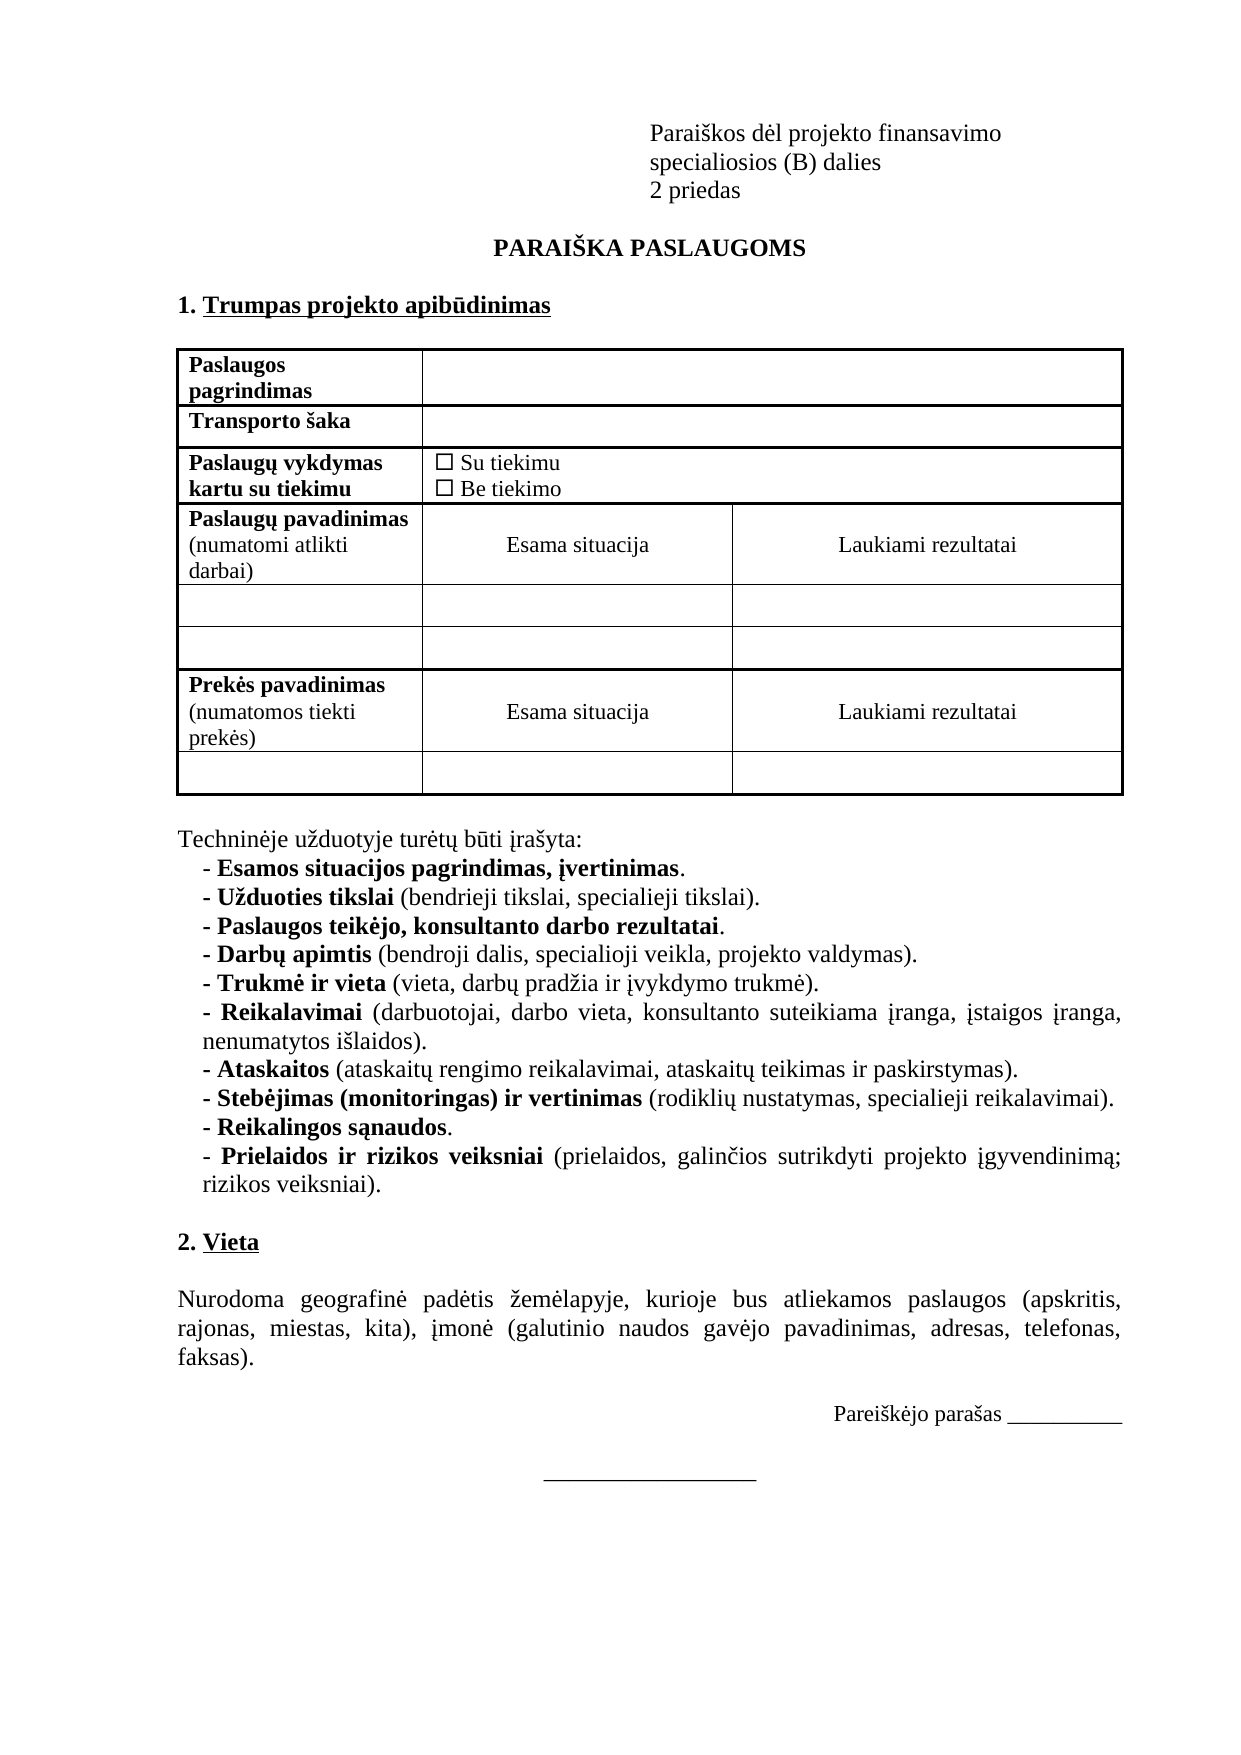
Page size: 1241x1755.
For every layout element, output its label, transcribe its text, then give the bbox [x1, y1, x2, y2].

text - Trukmė ir vieta (vieta, darbų pradžia ir įvykdymo trukmė). [202, 968, 1122, 997]
table_header Paslaugos pagrindimas [179, 351, 422, 404]
table_cell Paslaugų pavadinimas (numatomi atlikti darbai) [179, 505, 422, 584]
text - Paslaugos teikėjo, konsultanto darbo rezultatai. [202, 911, 1122, 939]
text Paraiškos dėl projekto finansavimo specialiosios (B) dalies [649, 118, 1122, 176]
text Techninėje užduotyje turėtų būti įrašyta: [177, 824, 1122, 853]
table_cell [423, 752, 732, 793]
table_cell [179, 585, 422, 626]
table_cell Esama situacija [423, 671, 732, 751]
table_cell Laukiami rezultatai [733, 505, 1121, 584]
text 1. Trumpas projekto apibūdinimas [177, 291, 1122, 319]
text - Ataskaitos (ataskaitų rengimo reikalavimai, ataskaitų teikimas ir paskirstymas). [202, 1054, 1122, 1083]
text - Reikalingos sąnaudos. [202, 1112, 1122, 1141]
text 2 priedas [649, 176, 1122, 204]
table_cell [423, 627, 732, 668]
text 2. Vieta [177, 1227, 1122, 1256]
table_cell [423, 407, 1121, 446]
table_cell [] Su tiekimu [] Be tiekimo [423, 449, 1121, 502]
text - Stebėjimas (monitoringas) ir vertinimas (rodiklių nustatymas, specialieji reikalavimai). [202, 1083, 1122, 1112]
table_cell [733, 585, 1121, 626]
table_header [423, 351, 1121, 404]
text Pareiškėjo parašas __________ [177, 1399, 1122, 1426]
table_cell Laukiami rezultatai [733, 671, 1121, 751]
table_cell [179, 627, 422, 668]
text - Darbų apimtis (bendroji dalis, specialioji veikla, projekto valdymas). [202, 939, 1122, 968]
table_cell Prekės pavadinimas (numatomos tiekti prekės) [179, 671, 422, 751]
table_cell [733, 627, 1121, 668]
table_cell [733, 752, 1121, 793]
text - Užduoties tikslai (bendrieji tikslai, specialieji tikslai). [202, 882, 1122, 911]
text Nurodoma geografinė padėtis žemėlapyje, kurioje bus atliekamos paslaugos (apskritis, rajonas, miestas, kita), įmonė (galutinio naudos gavėjo pavadinimas, adresas, telefonas, faksas). [177, 1284, 1122, 1371]
table_cell [423, 585, 732, 626]
text - Reikalavimai (darbuotojai, darbo vieta, konsultanto suteikiama įranga, įstaigos įranga, nenumatytos išlaidos). [202, 997, 1122, 1054]
table_cell [179, 752, 422, 793]
table_cell Transporto šaka [179, 407, 422, 446]
text - Esamos situacijos pagrindimas, įvertinimas. [202, 853, 1122, 882]
text - Prielaidos ir rizikos veiksniai (prielaidos, galinčios sutrikdyti projekto įgyvendinimą; rizikos veiksniai). [202, 1141, 1122, 1198]
text Paraiška paslaugoms [177, 233, 1122, 262]
table_cell Esama situacija [423, 505, 732, 584]
table_cell Paslaugų vykdymas kartu su tiekimu [179, 449, 422, 502]
text _________________ [177, 1455, 1122, 1483]
